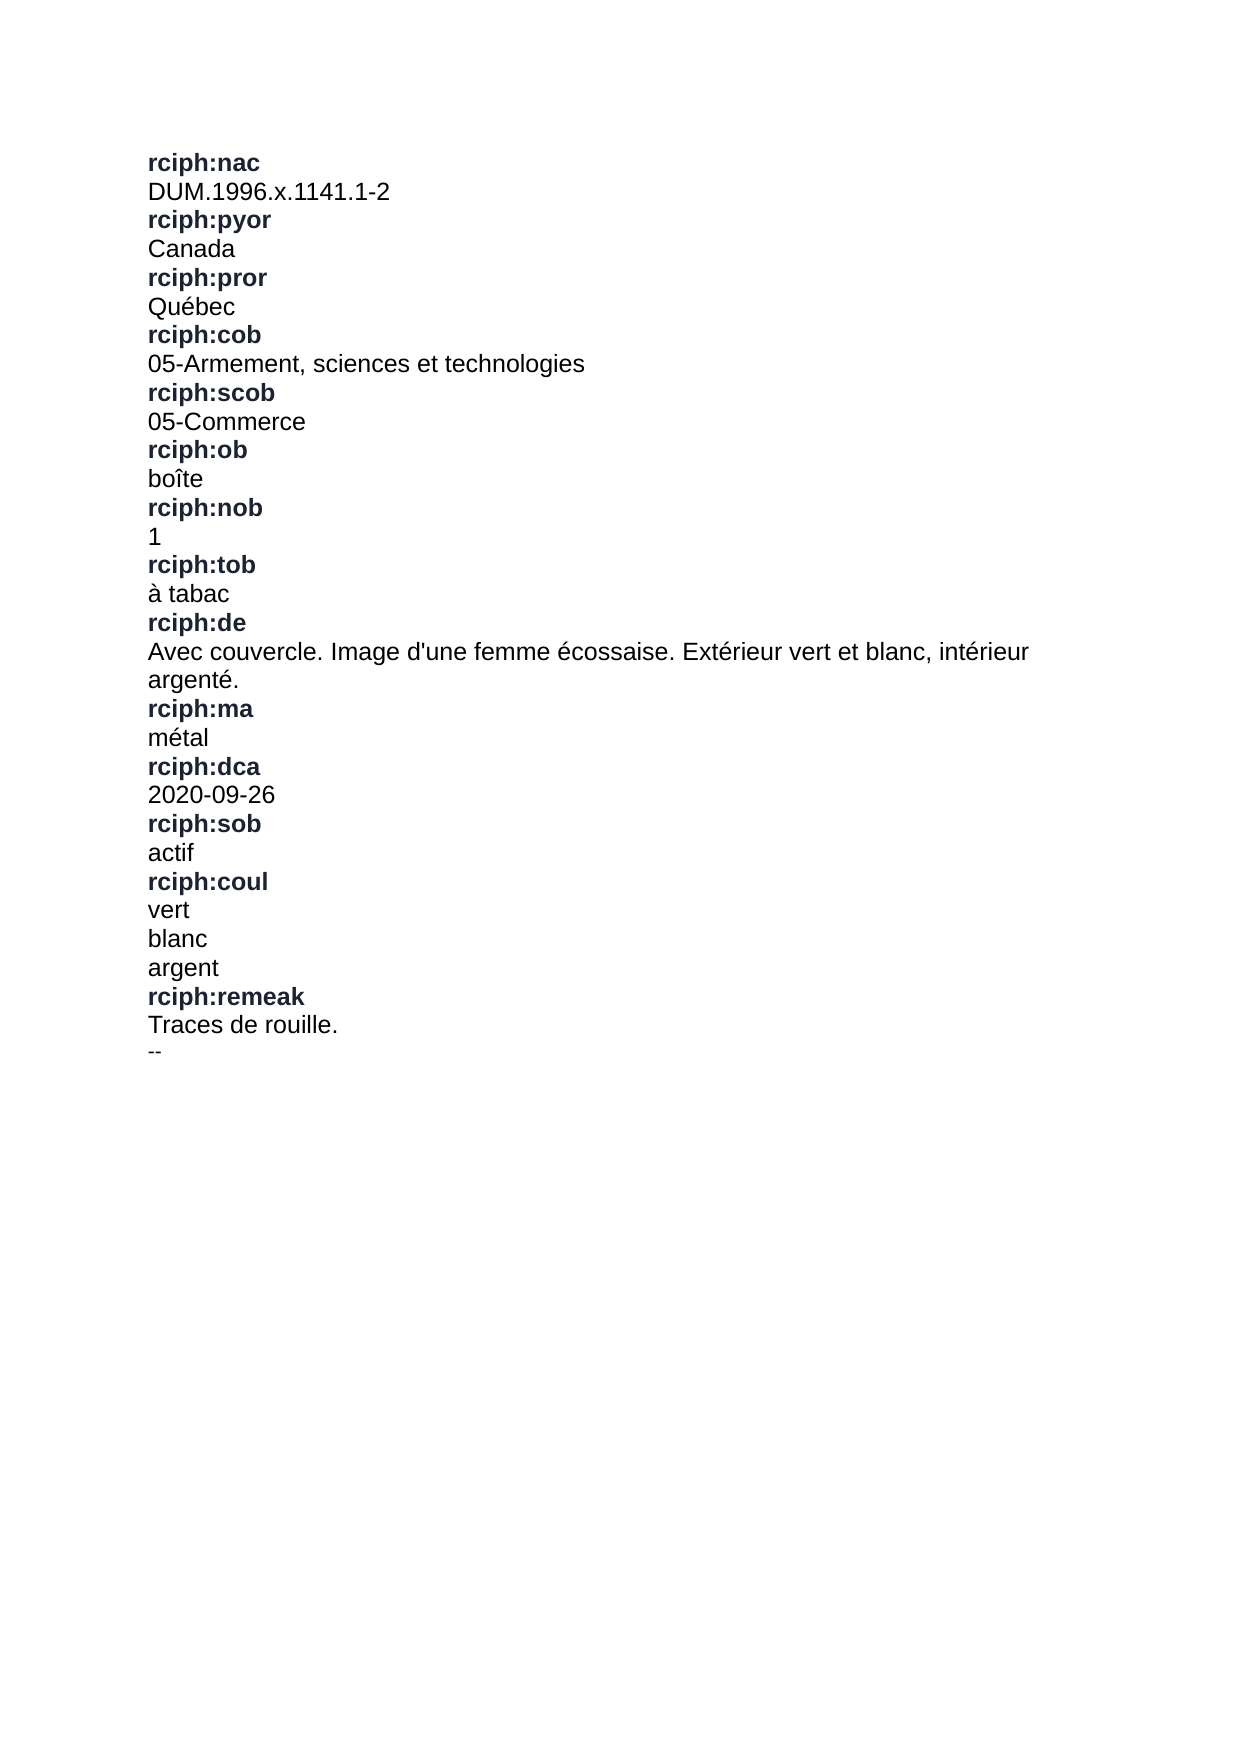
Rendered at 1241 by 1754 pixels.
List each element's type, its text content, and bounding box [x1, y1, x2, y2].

text Avec couvercle. Image d'une femme écossaise. Extérieur vert et blanc, intérieur argenté. [148, 636, 1092, 694]
text blanc [148, 924, 1092, 953]
text -- [148, 1039, 1092, 1063]
text rciph:pror [148, 263, 1092, 291]
text rciph:pyor [148, 205, 1092, 234]
text rciph:ob [148, 435, 1092, 464]
text Québec [148, 291, 1092, 320]
text boîte [148, 464, 1092, 493]
text 1 [148, 521, 1092, 550]
text 05-Commerce [148, 406, 1092, 435]
text Canada [148, 234, 1092, 263]
text rciph:scob [148, 378, 1092, 406]
text rciph:sob [148, 809, 1092, 838]
text rciph:de [148, 608, 1092, 636]
text à tabac [148, 579, 1092, 608]
text rciph:cob [148, 320, 1092, 349]
text rciph:tob [148, 550, 1092, 579]
text vert [148, 895, 1092, 924]
text rciph:remeak [148, 981, 1092, 1010]
text rciph:coul [148, 866, 1092, 895]
text 05-Armement, sciences et technologies [148, 349, 1092, 378]
text rciph:nac [148, 148, 1092, 176]
text argent [148, 953, 1092, 981]
text 2020-09-26 [148, 780, 1092, 809]
text rciph:dca [148, 751, 1092, 780]
text DUM.1996.x.1141.1-2 [148, 176, 1092, 205]
text Traces de rouille. [148, 1010, 1092, 1039]
text rciph:nob [148, 493, 1092, 521]
text actif [148, 838, 1092, 866]
text rciph:ma [148, 694, 1092, 723]
text métal [148, 723, 1092, 751]
